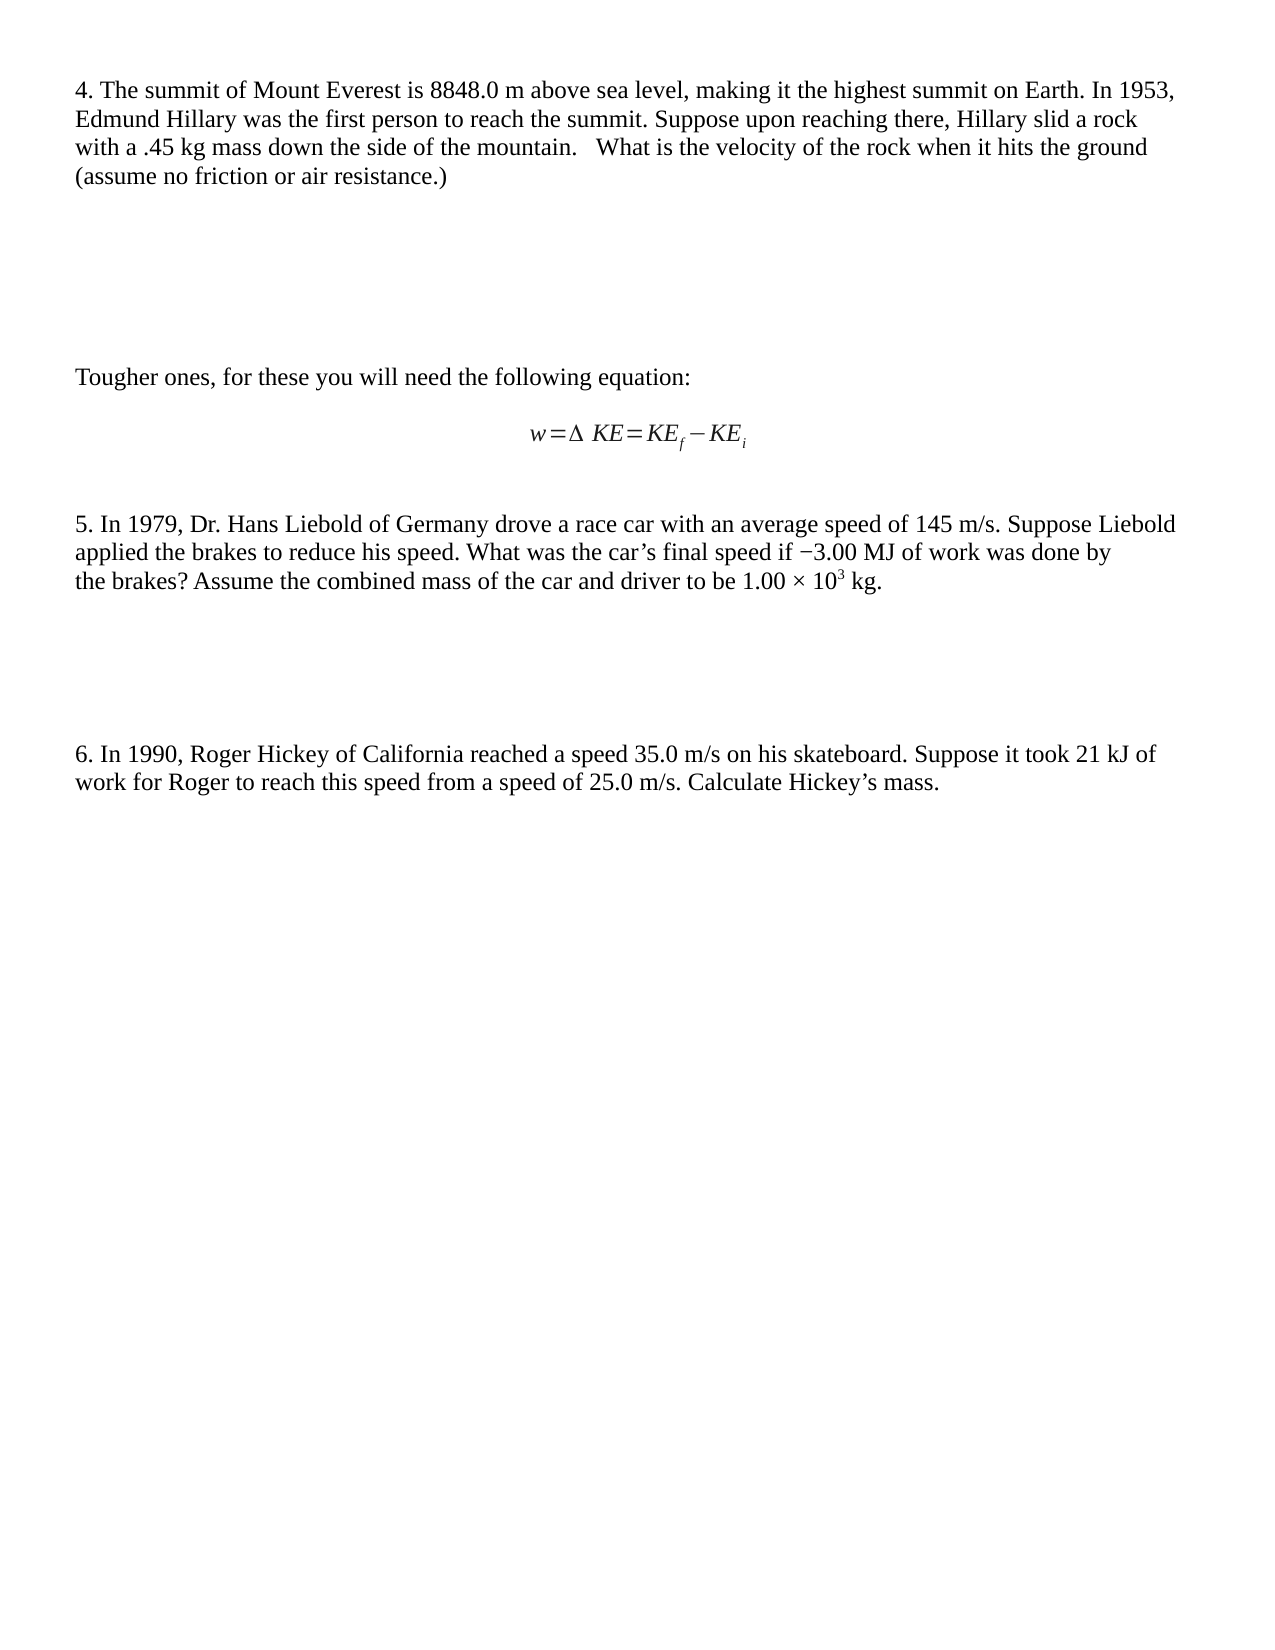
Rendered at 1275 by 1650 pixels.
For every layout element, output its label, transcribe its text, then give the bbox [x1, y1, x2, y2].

text 4. The summit of Mount Everest is 8848.0 m above sea level, making it the highest summit on Earth. In 1953, Edmund Hillary was the first person to reach the summit. Suppose upon reaching there, Hillary slid a rock [75, 75, 1200, 132]
text Tougher ones, for these you will need the following equation: [75, 362, 1200, 391]
text the brakes? Assume the combined mass of the car and driver to be 1.00 × 103 kg. [75, 566, 1200, 595]
text 5. In 1979, Dr. Hans Liebold of Germany drove a race car with an average speed of 145 m/s. Suppose Liebold applied the brakes to reduce his speed. What was the car’s final speed if −3.00 MJ of work was done by [75, 509, 1200, 566]
text with a .45 kg mass down the side of the mountain. What is the velocity of the rock when it hits the ground (assume no friction or air resistance.) [75, 132, 1200, 190]
text 6. In 1990, Roger Hickey of California reached a speed 35.0 m/s on his skateboard. Suppose it took 21 kJ of work for Roger to reach this speed from a speed of 25.0 m/s. Calculate Hickey’s mass. [75, 739, 1200, 796]
